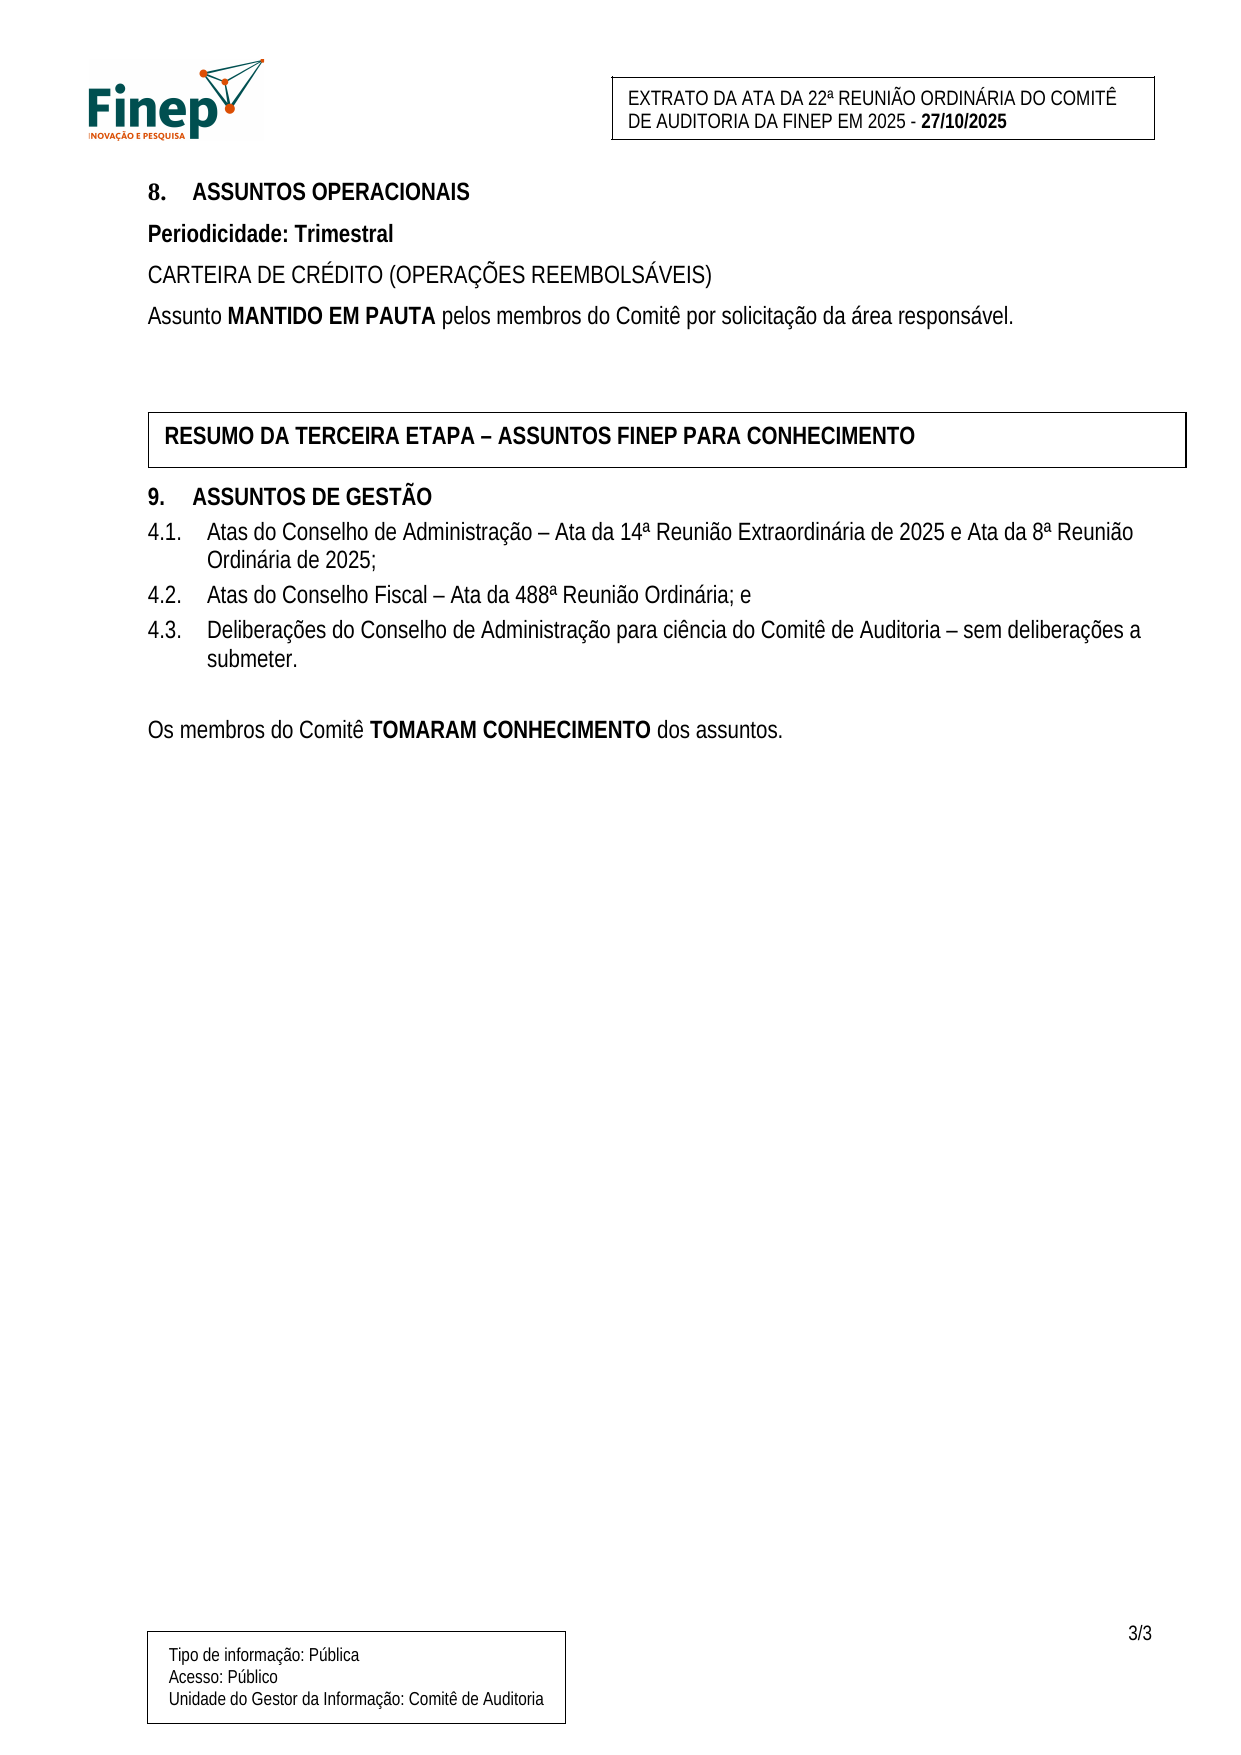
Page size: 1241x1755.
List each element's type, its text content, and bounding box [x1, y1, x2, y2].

list Atas do Conselho de Administração – Ata da 14ª Reunião Extraordinária de 2025 e Ata da 8ª Reunião Ordinária de 2025; [148, 517, 1152, 574]
text Os membros do Comitê TOMARAM CONHECIMENTO dos assuntos. [148, 715, 1152, 744]
text CARTEIRA DE CRÉDITO (OPERAÇÕES REEMBOLSÁVEIS) [148, 260, 1152, 288]
list ASSUNTOS DE GESTÃO [148, 482, 1152, 511]
list Deliberações do Conselho de Administração para ciência do Comitê de Auditoria – sem deliberações a submeter. [148, 615, 1152, 672]
list Periodicidade: Trimestral [148, 218, 1152, 247]
text Assunto MANTIDO EM PAUTA pelos membros do Comitê por solicitação da área responsável. [148, 301, 1152, 329]
list ASSUNTOS OPERACIONAIS [148, 177, 1152, 206]
list Atas do Conselho Fiscal – Ata da 488ª Reunião Ordinária; e [148, 580, 1152, 609]
text RESUMO DA TERCEIRA ETAPA – ASSUNTOS FINEP PARA CONHECIMENTO [164, 421, 1170, 449]
